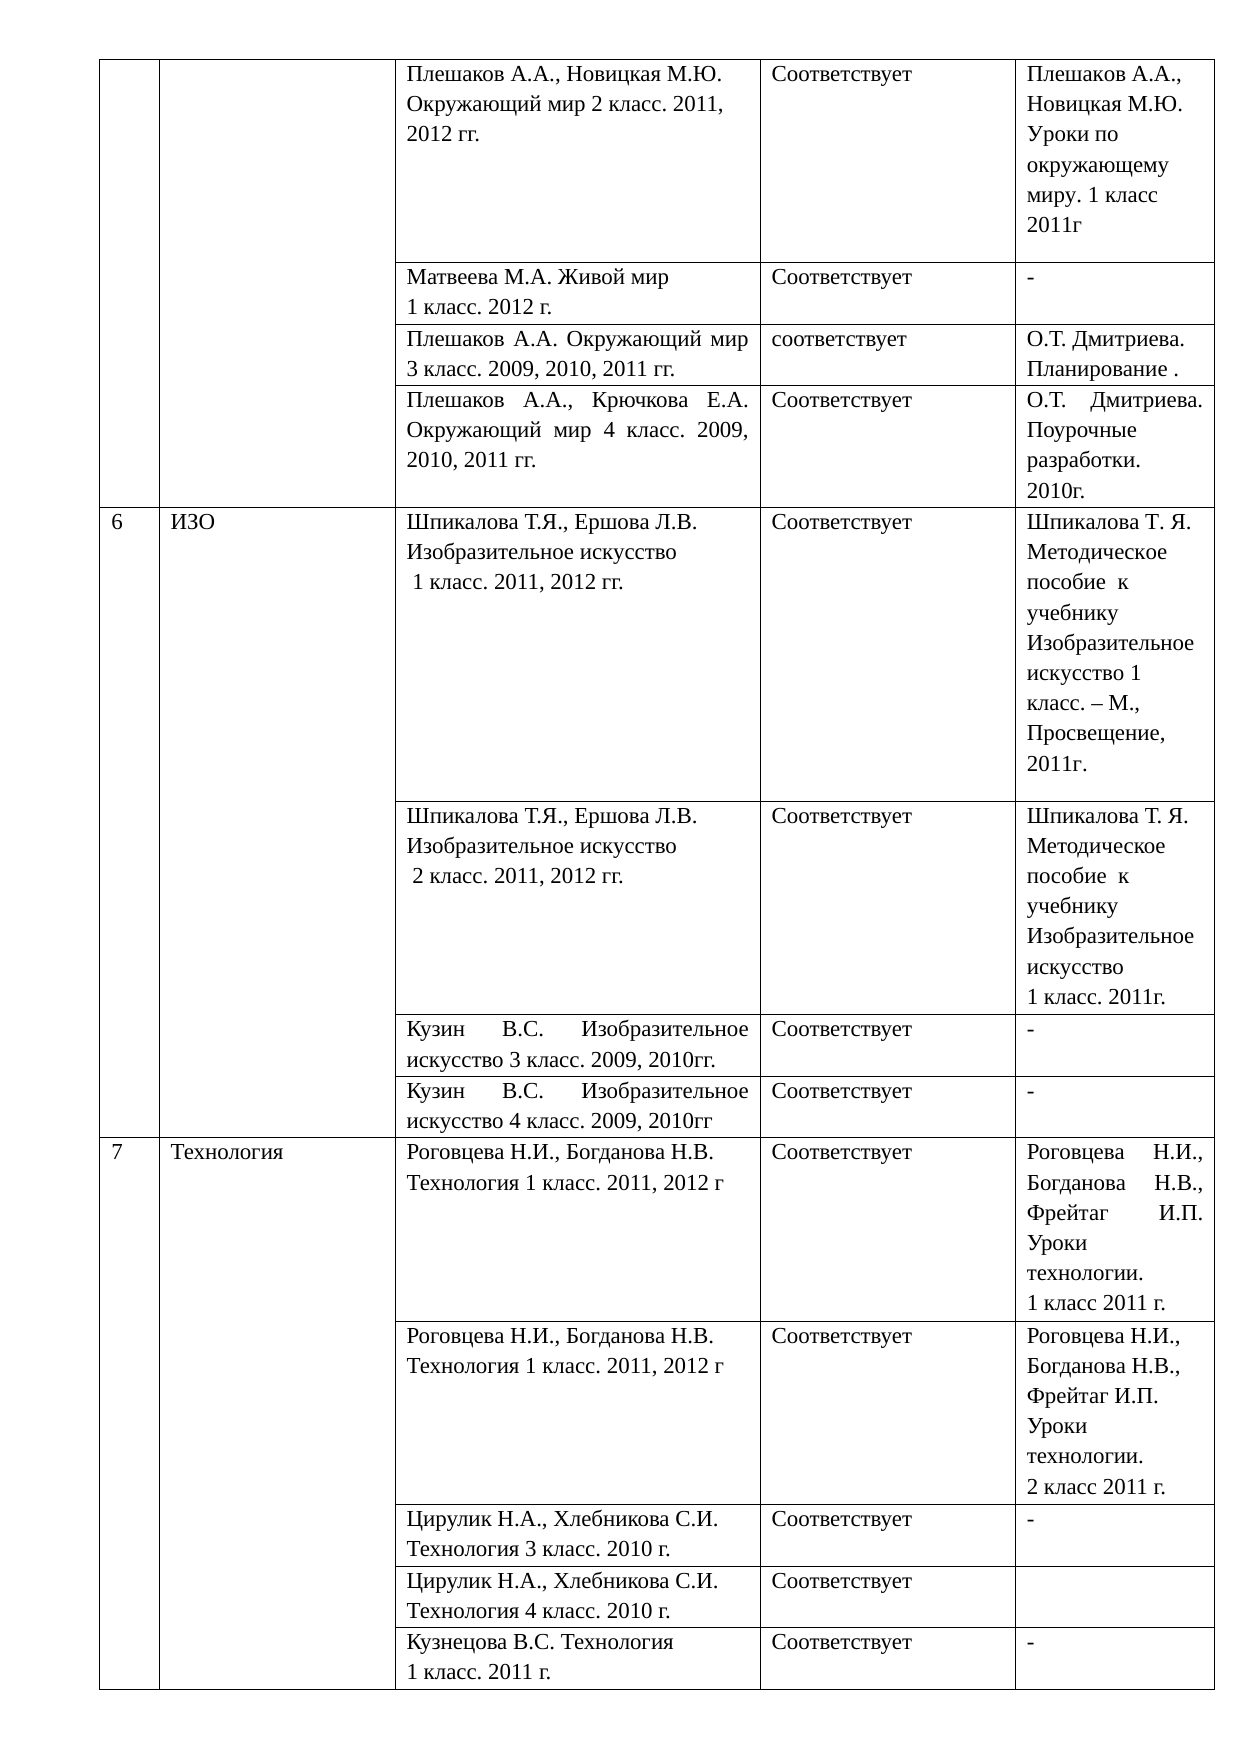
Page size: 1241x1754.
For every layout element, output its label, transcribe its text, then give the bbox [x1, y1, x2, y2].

table_cell Роговцева Н.И., Богданова Н.В., Фрейтаг И.П. Уроки технологии. 1 класс 2011 г. [1016, 1138, 1214, 1321]
table_cell Цирулик Н.А., Хлебникова С.И. Технология 3 класс. 2010 г. [396, 1505, 760, 1566]
table_cell Роговцева Н.И., Богданова Н.В. Технология 1 класс. 2011, 2012 г [396, 1138, 760, 1321]
table_cell О.Т. Дмитриева. Планирование . [1016, 325, 1214, 385]
table_cell [1016, 1567, 1214, 1627]
table_cell Соответствует [761, 1015, 1015, 1076]
table_cell - [1016, 1628, 1214, 1688]
table_cell Соответствует [761, 508, 1015, 801]
table_cell Плешаков А.А., Крючкова Е.А. Окружающий мир 4 класс. 2009, 2010, 2011 гг. [396, 386, 760, 507]
table_cell Шпикалова Т.Я., Ершова Л.В. Изобразительное искусство 1 класс. 2011, 2012 гг. [396, 508, 760, 801]
table_cell Плешаков А.А., Новицкая М.Ю. Уроки по окружающему миру. 1 класс 2011г [1016, 60, 1214, 262]
table_cell Технология [160, 1138, 395, 1688]
table_cell Соответствует [761, 1322, 1015, 1504]
table_cell [100, 60, 159, 507]
table_cell - [1016, 1505, 1214, 1566]
table_cell Шпикалова Т.Я., Ершова Л.В. Изобразительное искусство 2 класс. 2011, 2012 гг. [396, 802, 760, 1014]
table_cell Плешаков А.А., Новицкая М.Ю. Окружающий мир 2 класс. 2011, 2012 гг. [396, 60, 760, 262]
table_cell Шпикалова Т. Я. Методическое пособие к учебнику Изобразительное искусство 1 класс. – М., Просвещение, 2011г. [1016, 508, 1214, 801]
table_cell Цирулик Н.А., Хлебникова С.И. Технология 4 класс. 2010 г. [396, 1567, 760, 1627]
table_cell Кузин В.С. Изобразительное искусство 3 класс. 2009, 2010гг. [396, 1015, 760, 1076]
table_cell - [1016, 1077, 1214, 1137]
table_cell 7 [100, 1138, 159, 1688]
table_cell Матвеева М.А. Живой мир 1 класс. 2012 г. [396, 263, 760, 324]
table_cell Соответствует [761, 1138, 1015, 1321]
table_cell Соответствует [761, 386, 1015, 507]
table_cell Шпикалова Т. Я. Методическое пособие к учебнику Изобразительное искусство 1 класс. 2011г. [1016, 802, 1214, 1014]
table_cell - [1016, 1015, 1214, 1076]
table_cell Соответствует [761, 802, 1015, 1014]
table_cell Соответствует [761, 60, 1015, 262]
table_cell Соответствует [761, 1628, 1015, 1688]
table_cell [160, 60, 395, 507]
table_cell ИЗО [160, 508, 395, 1137]
table_cell Кузнецова В.С. Технология 1 класс. 2011 г. [396, 1628, 760, 1688]
table_cell Соответствует [761, 1077, 1015, 1137]
table_cell Плешаков А.А. Окружающий мир 3 класс. 2009, 2010, 2011 гг. [396, 325, 760, 385]
table_cell соответствует [761, 325, 1015, 385]
table_cell Соответствует [761, 1505, 1015, 1566]
table_cell 6 [100, 508, 159, 1137]
table_cell Соответствует [761, 263, 1015, 324]
table_cell Кузин В.С. Изобразительное искусство 4 класс. 2009, 2010гг [396, 1077, 760, 1137]
table_cell Соответствует [761, 1567, 1015, 1627]
table_cell О.Т. Дмитриева. Поурочные разработки. 2010г. [1016, 386, 1214, 507]
table_cell - [1016, 263, 1214, 324]
table_cell Роговцева Н.И., Богданова Н.В. Технология 1 класс. 2011, 2012 г [396, 1322, 760, 1504]
table_cell Роговцева Н.И., Богданова Н.В., Фрейтаг И.П. Уроки технологии. 2 класс 2011 г. [1016, 1322, 1214, 1504]
